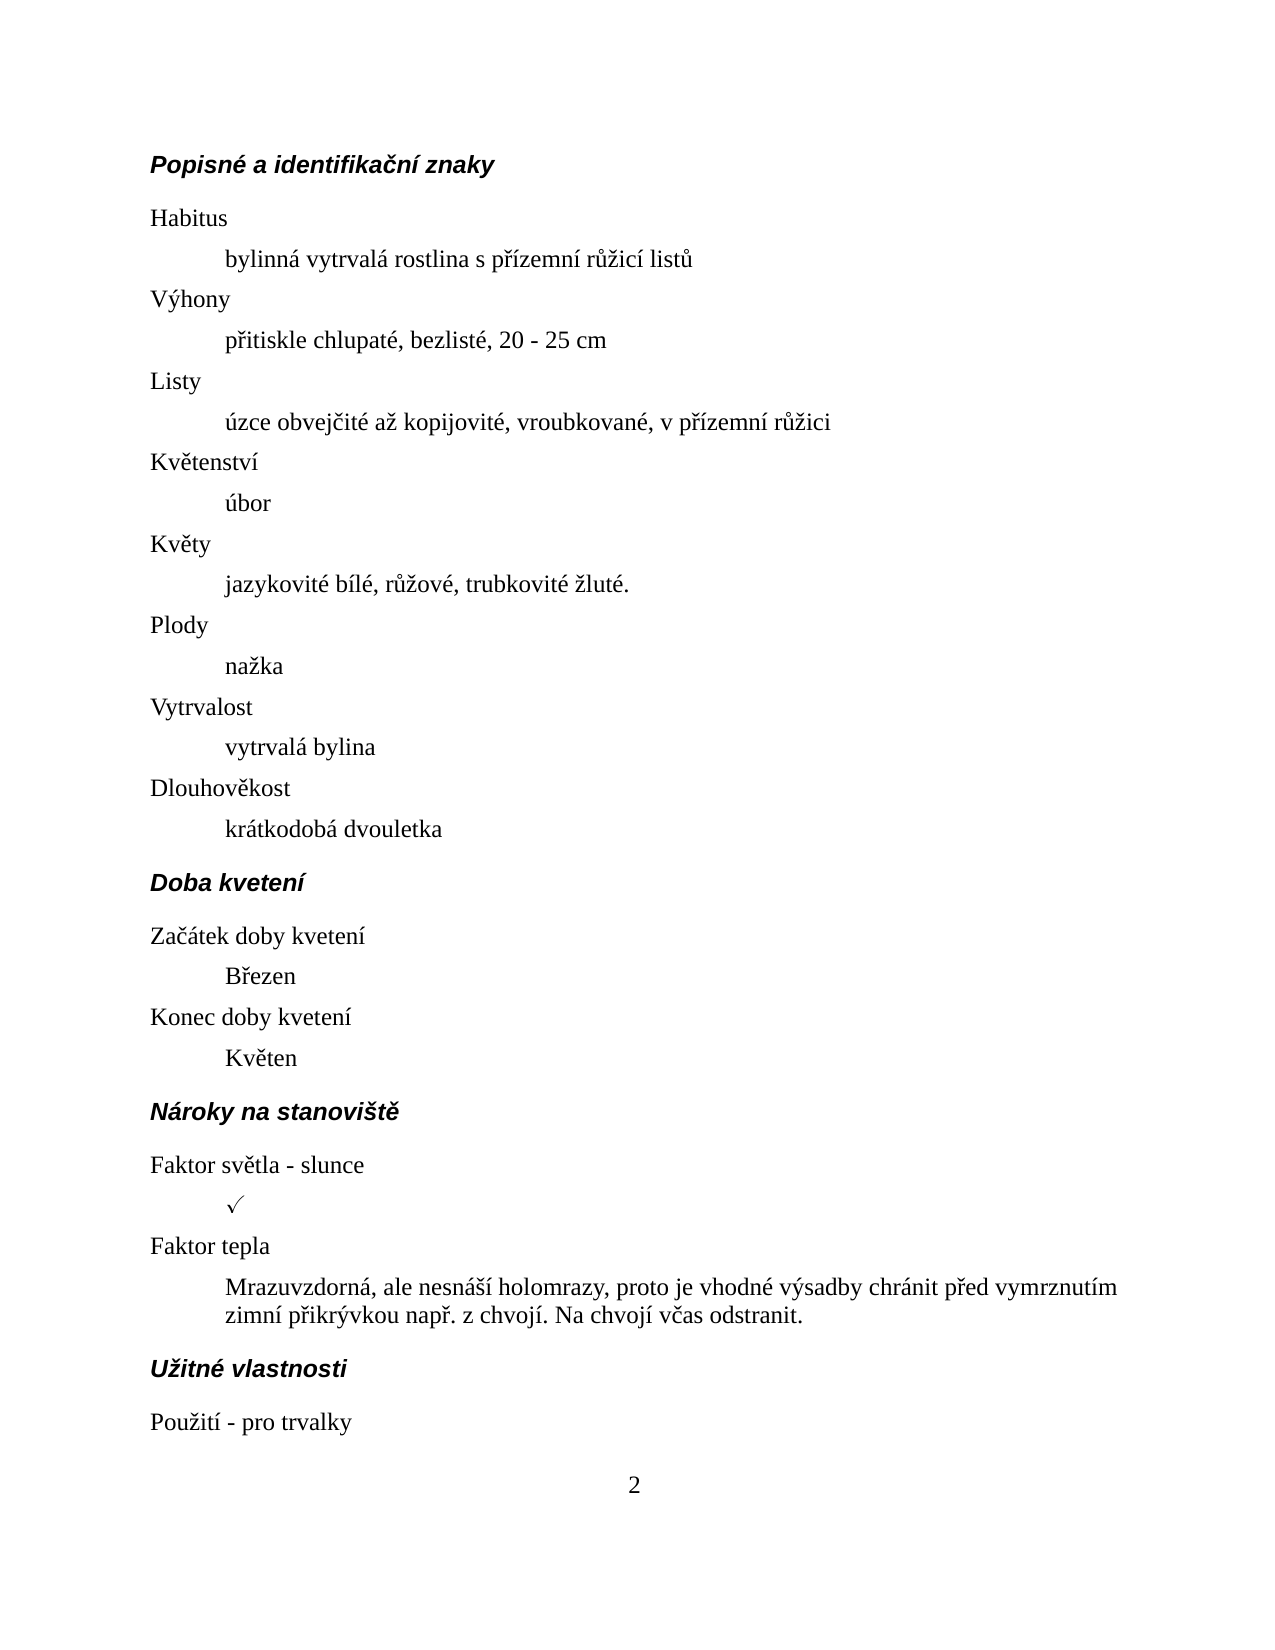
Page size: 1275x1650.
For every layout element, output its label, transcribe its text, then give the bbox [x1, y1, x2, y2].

text Květy [150, 529, 1125, 558]
text Dlouhověkost [150, 773, 1125, 802]
text Květen [225, 1043, 1125, 1072]
text jazykovité bílé, růžové, trubkovité žluté. [225, 569, 1125, 598]
text Plody [150, 610, 1125, 639]
text vytrvalá bylina [225, 732, 1125, 761]
text přitiskle chlupaté, bezlisté, 20 - 25 cm [225, 325, 1125, 354]
text bylinná vytrvalá rostlina s přízemní růžicí listů [225, 244, 1125, 272]
text krátkodobá dvouletka [225, 814, 1125, 843]
text Listy [150, 366, 1125, 395]
text Faktor světla - slunce [150, 1150, 1125, 1178]
text Březen [225, 961, 1125, 990]
subtitle Užitné vlastnosti [150, 1354, 1125, 1383]
text Výhony [150, 284, 1125, 313]
text Mrazuvzdorná, ale nesnáší holomrazy, proto je vhodné výsadby chránit před vymrznutím zimní přikrývkou např. z chvojí. Na chvojí včas odstranit. [225, 1272, 1125, 1329]
text Květenství [150, 447, 1125, 476]
text Vytrvalost [150, 692, 1125, 721]
text Konec doby kvetení [150, 1002, 1125, 1031]
subtitle Doba kvetení [150, 868, 1125, 896]
text Začátek doby kvetení [150, 921, 1125, 949]
text nažka [225, 651, 1125, 680]
subtitle Nároky na stanoviště [150, 1097, 1125, 1125]
text Habitus [150, 203, 1125, 232]
text úzce obvejčité až kopijovité, vroubkované, v přízemní růžici [225, 407, 1125, 435]
text Použití - pro trvalky [150, 1407, 1125, 1436]
text ✓ [225, 1190, 1125, 1219]
text úbor [225, 488, 1125, 517]
text Faktor tepla [150, 1231, 1125, 1260]
subtitle Popisné a identifikační znaky [150, 150, 1125, 178]
